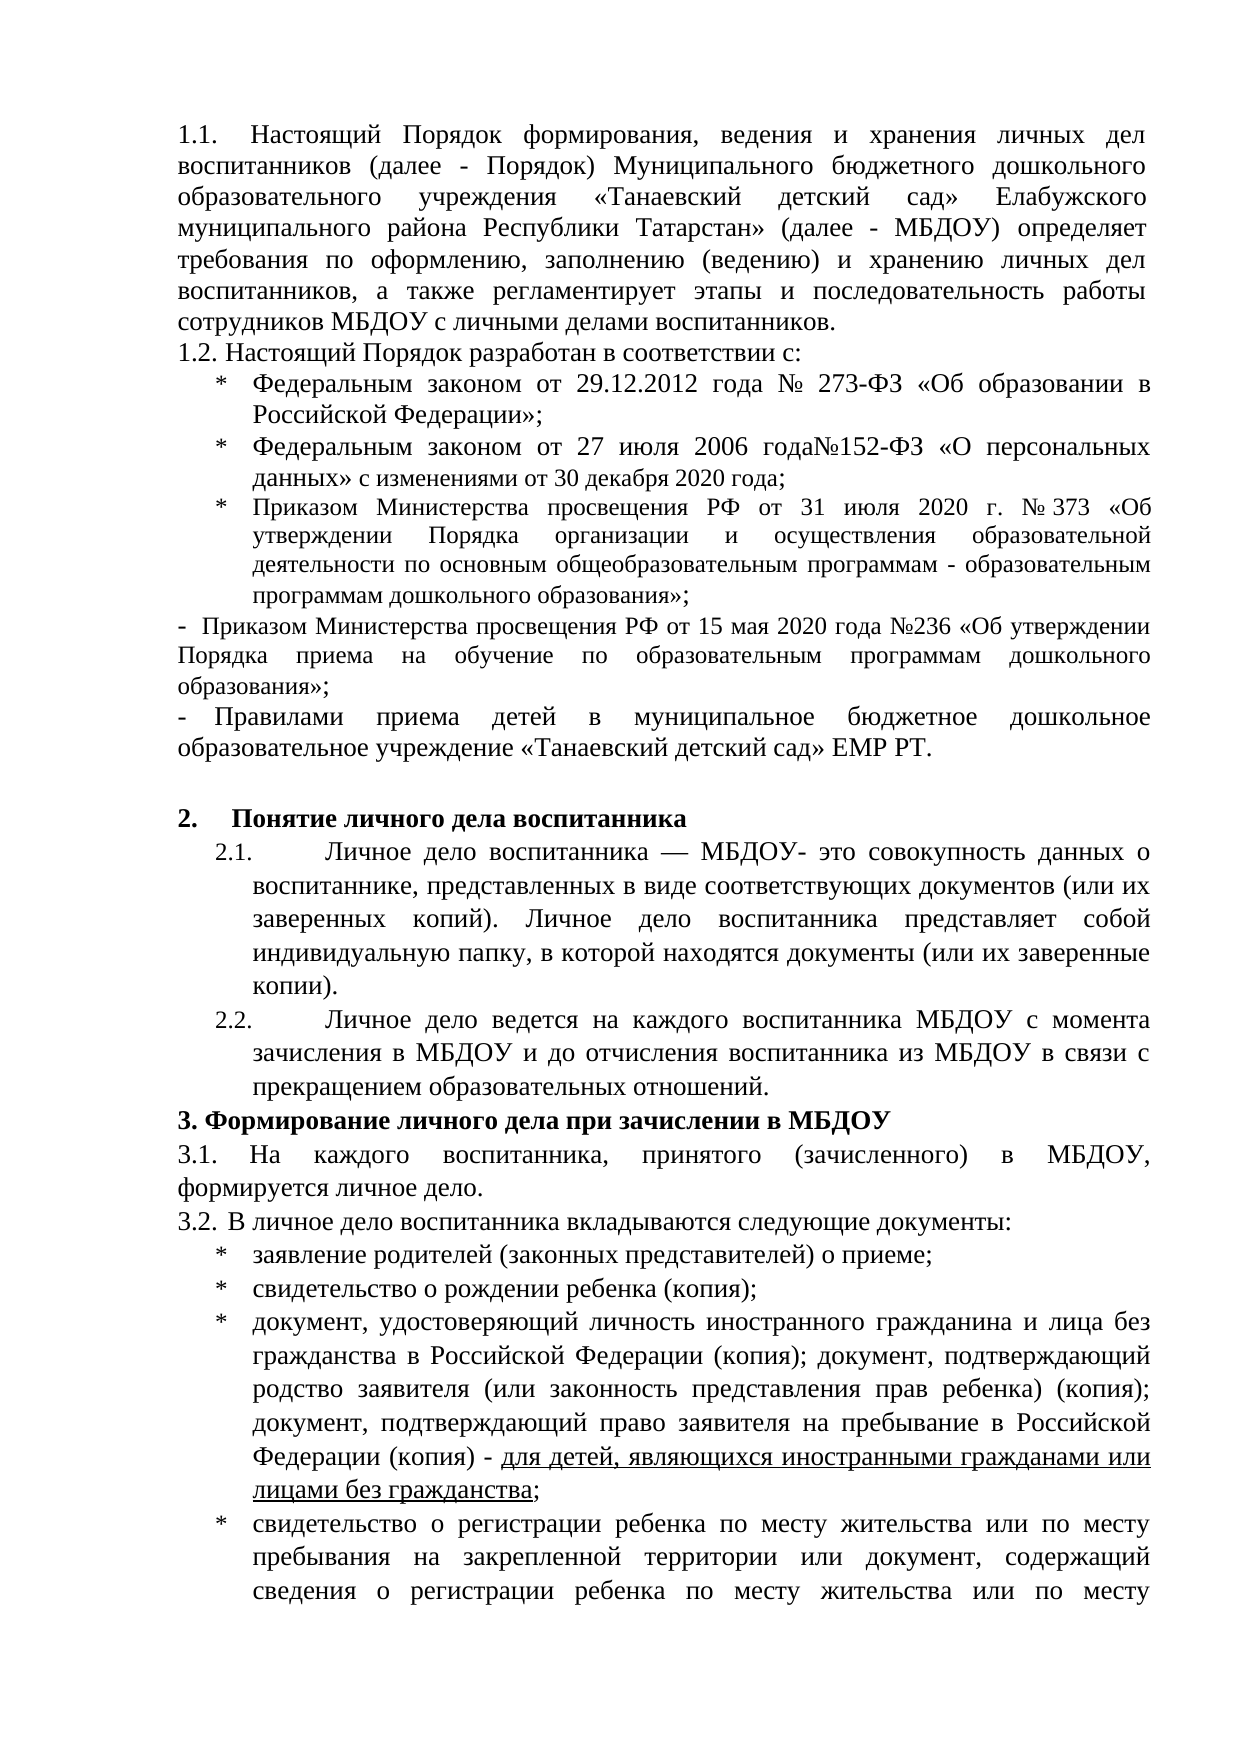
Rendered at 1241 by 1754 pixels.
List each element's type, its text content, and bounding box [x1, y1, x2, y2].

list Федеральным законом от 29.12.2012 года № 273-ФЗ «Об образовании в Российской Федерации»; [215, 367, 1152, 429]
list свидетельство о рождении ребенка (копия); [215, 1270, 1152, 1304]
text 1.1. Настоящий Порядок формирования, ведения и хранения личных дел воспитанников (далее - Порядок) Муниципального бюджетного дошкольного образовательного учреждения «Танаевский детский сад» Елабужского муниципального района Республики Татарстан» (далее - МБДОУ) определяет требования по оформлению, заполнению (ведению) и хранению личных дел воспитанников, а также регламентирует этапы и последовательность работы сотрудников МБДОУ с личными делами воспитанников. [177, 118, 1147, 336]
list Федеральным законом от 27 июля 2006 года№152-ФЗ «О персональных данных» с изменениями от 30 декабря 2020 года; [215, 429, 1152, 492]
list Личное дело ведется на каждого воспитанника МБДОУ с момента зачисления в МБДОУ и до отчисления воспитанника из МБДОУ в связи с прекращением образовательных отношений. [215, 1002, 1152, 1102]
list заявление родителей (законных представителей) о приеме; [215, 1237, 1152, 1270]
list Приказом Министерства просвещения РФ от 31 июля 2020 г. № 373 «Об утверждении Порядка организации и осуществления образовательной деятельности по основным общеобразовательным программам - образовательным программам дошкольного образования»; [215, 492, 1152, 609]
text - Приказом Министерства просвещения РФ от 15 мая 2020 года №236 «Об утверждении Порядка приема на обучение по образовательным программам дошкольного образования»; [177, 609, 1152, 700]
text 3.1. На каждого воспитанника, принятого (зачисленного) в МБДОУ, формируется личное дело. [177, 1136, 1152, 1203]
text 3. Формирование личного дела при зачислении в МБДОУ [177, 1103, 1152, 1136]
list документ, удостоверяющий личность иностранного гражданина и лица без гражданства в Российской Федерации (копия); документ, подтверждающий родство заявителя (или законность представления прав ребенка) (копия); документ, подтверждающий право заявителя на пребывание в Российской Федерации (копия) - для детей, являющихся иностранными гражданами или лицами без гражданства; [215, 1304, 1152, 1505]
text - Правилами приема детей в муниципальное бюджетное дошкольное образовательное учреждение «Танаевский детский сад» ЕМР РТ. [177, 700, 1152, 763]
list Личное дело воспитанника — МБДОУ- это совокупность данных о воспитаннике, представленных в виде соответствующих документов (или их заверенных копий). Личное дело воспитанника представляет собой индивидуальную папку, в которой находятся документы (или их заверенные копии). [215, 834, 1152, 1002]
text 3.2. В личное дело воспитанника вкладываются следующие документы: [177, 1203, 1152, 1237]
text 2. Понятие личного дела воспитанника [177, 800, 1152, 834]
text 1.2. Настоящий Порядок разработан в соответствии с: [177, 336, 1152, 367]
list свидетельство о регистрации ребенка по месту жительства или по месту пребывания на закрепленной территории или документ, содержащий сведения о регистрации ребенка по месту жительства или по месту [215, 1505, 1152, 1606]
